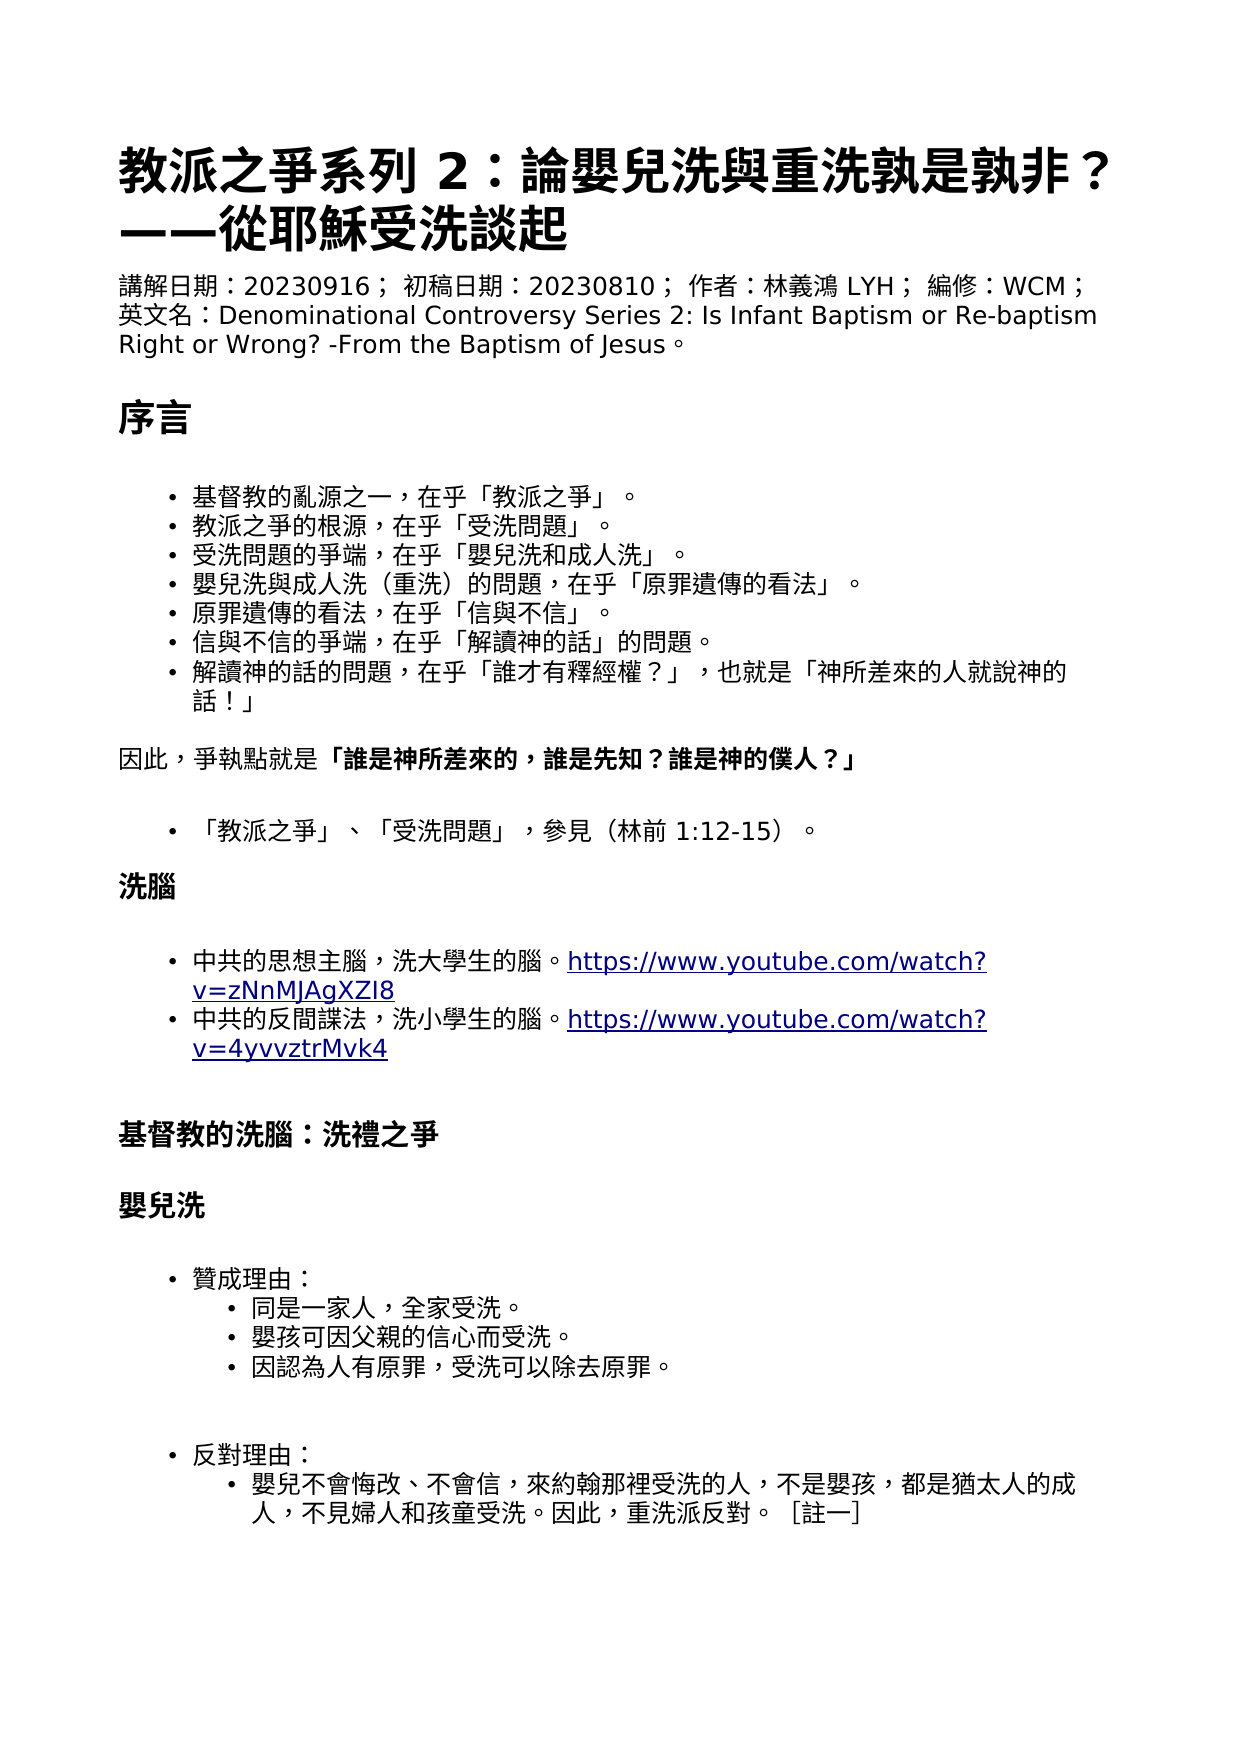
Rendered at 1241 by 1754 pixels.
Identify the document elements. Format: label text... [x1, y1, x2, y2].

list 嬰兒洗與成人洗（重洗）的問題，在乎「原罪遺傳的看法」。 [177, 570, 1122, 599]
list 中共的反間諜法，洗小學生的腦。https://www.youtube.com/watch?v=4yvvztrMvk4 [177, 1005, 1122, 1063]
list 中共的思想主腦，洗大學生的腦。https://www.youtube.com/watch?v=zNnMJAgXZI8 [177, 947, 1122, 1005]
text 講解日期：20230916； 初稿日期：20230810； 作者：林義鴻 LYH； 編修：WCM； 英文名：Denominational Controversy Series 2: Is Infant Baptism or Re-baptism Right or Wrong? -From the Baptism of Jesus。 [118, 272, 1122, 359]
list 解讀神的話的問題，在乎「誰才有釋經權？」，也就是「神所差來的人就說神的話！」 [177, 658, 1122, 716]
list 反對理由： [177, 1441, 1122, 1470]
list 教派之爭的根源，在乎「受洗問題」。 [177, 512, 1122, 541]
subtitle 基督教的洗腦：洗禮之爭 [118, 1118, 1122, 1152]
list 信與不信的爭端，在乎「解讀神的話」的問題。 [177, 628, 1122, 658]
list 因認為人有原罪，受洗可以除去原罪。 [236, 1353, 1122, 1382]
list 受洗問題的爭端，在乎「嬰兒洗和成人洗」。 [177, 541, 1122, 570]
subtitle 洗腦 [118, 871, 1122, 905]
list 基督教的亂源之一，在乎「教派之爭」。 [177, 483, 1122, 512]
text 因此，爭執點就是「誰是神所差來的，誰是先知？誰是神的僕人？」 [118, 746, 1122, 775]
list 嬰孩可因父親的信心而受洗。 [236, 1324, 1122, 1353]
subtitle 序言 [118, 397, 1122, 441]
list 原罪遺傳的看法，在乎「信與不信」。 [177, 599, 1122, 628]
list 嬰兒不會悔改、不會信，來約翰那裡受洗的人，不是嬰孩，都是猶太人的成人，不見婦人和孩童受洗。因此，重洗派反對。［註一］ [236, 1470, 1122, 1528]
list 贊成理由： [177, 1265, 1122, 1294]
list 同是一家人，全家受洗。 [236, 1294, 1122, 1324]
list 「教派之爭」、「受洗問題」，參見（林前 1:12-15）。 [177, 817, 1122, 846]
subtitle 教派之爭系列 2：論嬰兒洗與重洗孰是孰非？——從耶穌受洗談起 [118, 143, 1122, 259]
subtitle 嬰兒洗 [118, 1189, 1122, 1223]
